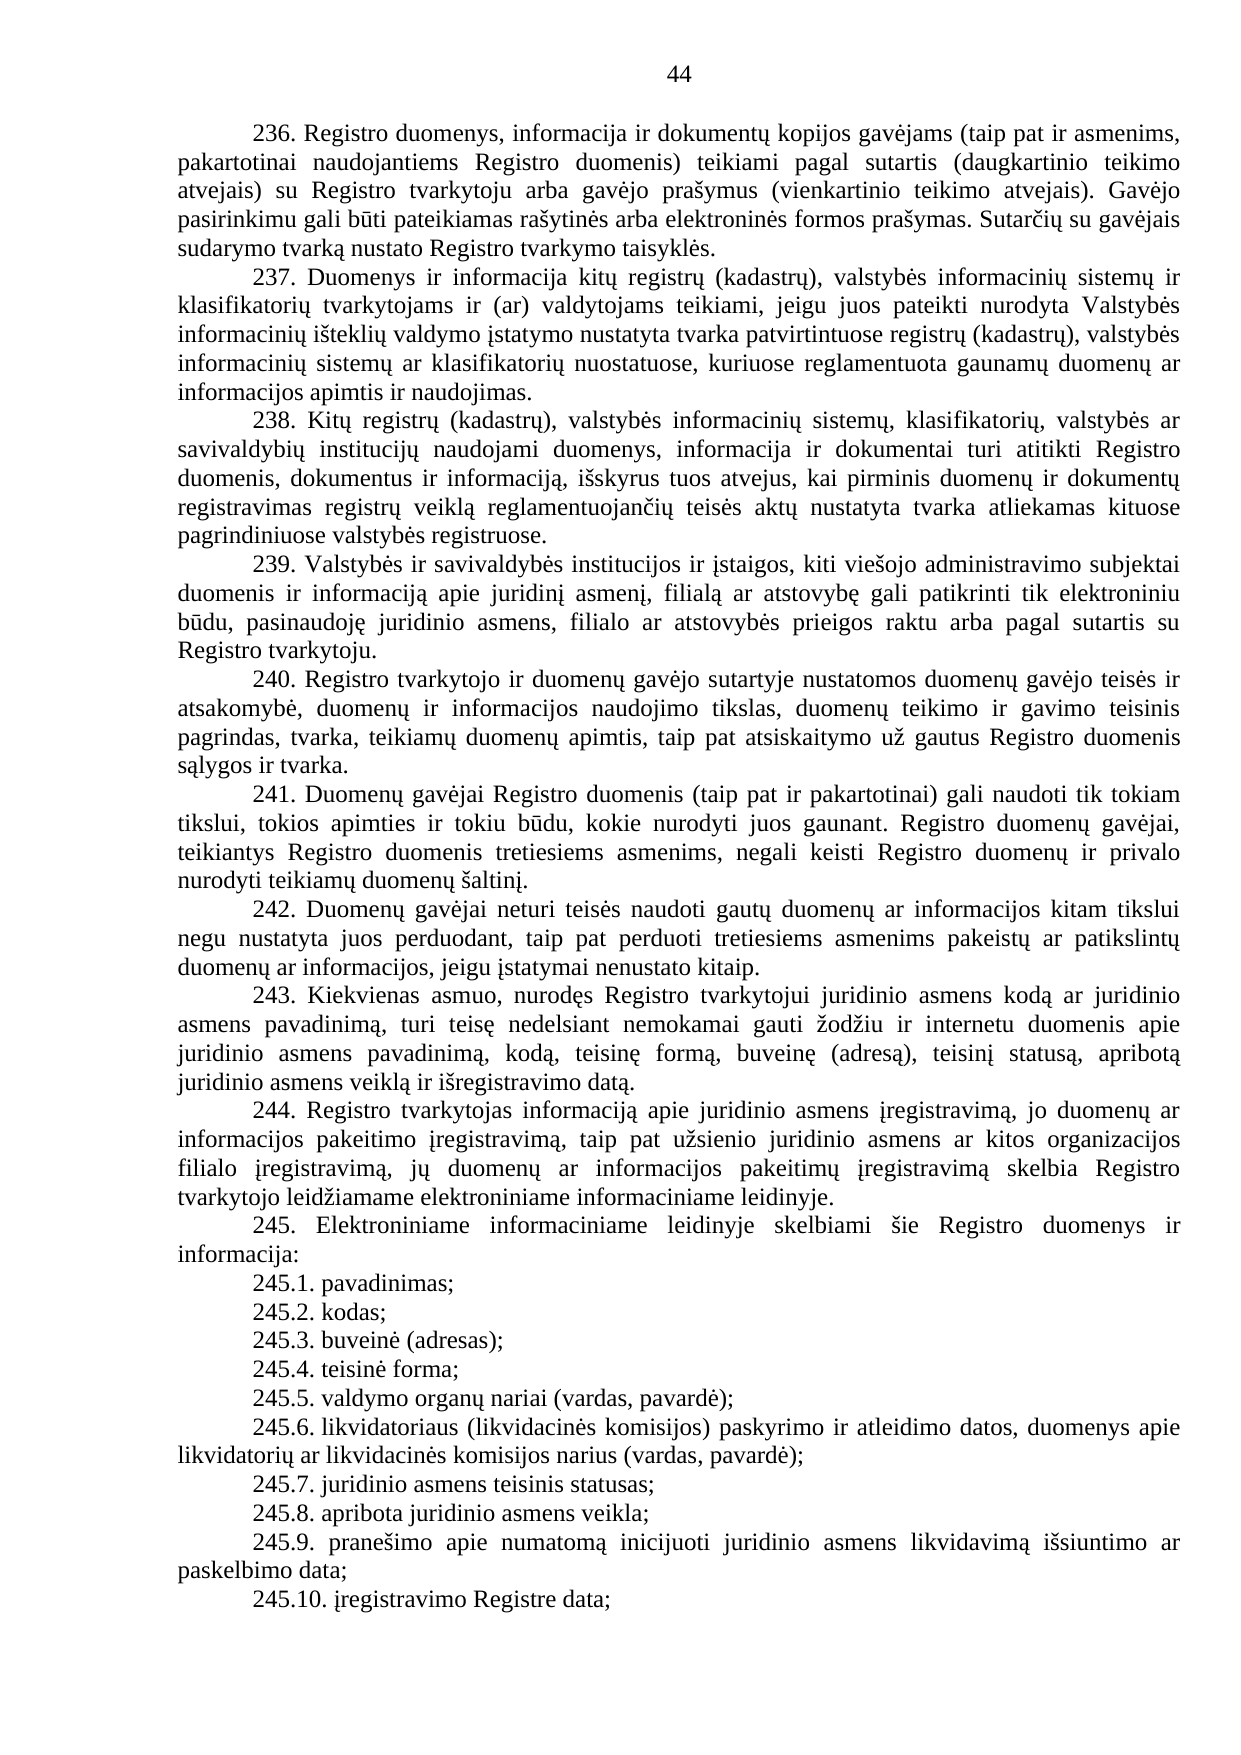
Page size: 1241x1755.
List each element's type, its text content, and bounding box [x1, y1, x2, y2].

text 244. Registro tvarkytojas informaciją apie juridinio asmens įregistravimą, jo duomenų ar informacijos pakeitimo įregistravimą, taip pat užsienio juridinio asmens ar kitos organizacijos filialo įregistravimą, jų duomenų ar informacijos pakeitimų įregistravimą skelbia Registro tvarkytojo leidžiamame elektroniniame informaciniame leidinyje. [177, 1096, 1181, 1211]
text 243. Kiekvienas asmuo, nurodęs Registro tvarkytojui juridinio asmens kodą ar juridinio asmens pavadinimą, turi teisę nedelsiant nemokamai gauti žodžiu ir internetu duomenis apie juridinio asmens pavadinimą, kodą, teisinę formą, buveinę (adresą), teisinį statusą, apribotą juridinio asmens veiklą ir išregistravimo datą. [177, 981, 1181, 1096]
text 245.1. pavadinimas; [177, 1268, 1181, 1297]
text 245.6. likvidatoriaus (likvidacinės komisijos) paskyrimo ir atleidimo datos, duomenys apie likvidatorių ar likvidacinės komisijos narius (vardas, pavardė); [177, 1412, 1181, 1469]
text 239. Valstybės ir savivaldybės institucijos ir įstaigos, kiti viešojo administravimo subjektai duomenis ir informaciją apie juridinį asmenį, filialą ar atstovybę gali patikrinti tik elektroniniu būdu, pasinaudoję juridinio asmens, filialo ar atstovybės prieigos raktu arba pagal sutartis su Registro tvarkytoju. [177, 549, 1181, 664]
text 238. Kitų registrų (kadastrų), valstybės informacinių sistemų, klasifikatorių, valstybės ar savivaldybių institucijų naudojami duomenys, informacija ir dokumentai turi atitikti Registro duomenis, dokumentus ir informaciją, išskyrus tuos atvejus, kai pirminis duomenų ir dokumentų registravimas registrų veiklą reglamentuojančių teisės aktų nustatyta tvarka atliekamas kituose pagrindiniuose valstybės registruose. [177, 406, 1181, 549]
text 245. Elektroniniame informaciniame leidinyje skelbiami šie Registro duomenys ir informacija: [177, 1211, 1181, 1268]
text 245.10. įregistravimo Registre data; [177, 1584, 1181, 1613]
text 245.5. valdymo organų nariai (vardas, pavardė); [177, 1383, 1181, 1412]
text 245.4. teisinė forma; [177, 1354, 1181, 1383]
text 242. Duomenų gavėjai neturi teisės naudoti gautų duomenų ar informacijos kitam tikslui negu nustatyta juos perduodant, taip pat perduoti tretiesiems asmenims pakeistų ar patikslintų duomenų ar informacijos, jeigu įstatymai nenustato kitaip. [177, 894, 1181, 981]
text 245.3. buveinė (adresas); [177, 1326, 1181, 1354]
text 245.8. apribota juridinio asmens veikla; [177, 1498, 1181, 1527]
text 241. Duomenų gavėjai Registro duomenis (taip pat ir pakartotinai) gali naudoti tik tokiam tikslui, tokios apimties ir tokiu būdu, kokie nurodyti juos gaunant. Registro duomenų gavėjai, teikiantys Registro duomenis tretiesiems asmenims, negali keisti Registro duomenų ir privalo nurodyti teikiamų duomenų šaltinį. [177, 779, 1181, 894]
text 245.2. kodas; [177, 1297, 1181, 1326]
text 245.7. juridinio asmens teisinis statusas; [177, 1469, 1181, 1498]
text 240. Registro tvarkytojo ir duomenų gavėjo sutartyje nustatomos duomenų gavėjo teisės ir atsakomybė, duomenų ir informacijos naudojimo tikslas, duomenų teikimo ir gavimo teisinis pagrindas, tvarka, teikiamų duomenų apimtis, taip pat atsiskaitymo už gautus Registro duomenis sąlygos ir tvarka. [177, 664, 1181, 779]
text 237. Duomenys ir informacija kitų registrų (kadastrų), valstybės informacinių sistemų ir klasifikatorių tvarkytojams ir (ar) valdytojams teikiami, jeigu juos pateikti nurodyta Valstybės informacinių išteklių valdymo įstatymo nustatyta tvarka patvirtintuose registrų (kadastrų), valstybės informacinių sistemų ar klasifikatorių nuostatuose, kuriuose reglamentuota gaunamų duomenų ar informacijos apimtis ir naudojimas. [177, 262, 1181, 406]
text 236. Registro duomenys, informacija ir dokumentų kopijos gavėjams (taip pat ir asmenims, pakartotinai naudojantiems Registro duomenis) teikiami pagal sutartis (daugkartinio teikimo atvejais) su Registro tvarkytoju arba gavėjo prašymus (vienkartinio teikimo atvejais). Gavėjo pasirinkimu gali būti pateikiamas rašytinės arba elektroninės formos prašymas. Sutarčių su gavėjais sudarymo tvarką nustato Registro tvarkymo taisyklės. [177, 118, 1181, 262]
text 245.9. pranešimo apie numatomą inicijuoti juridinio asmens likvidavimą išsiuntimo ar paskelbimo data; [177, 1527, 1181, 1584]
